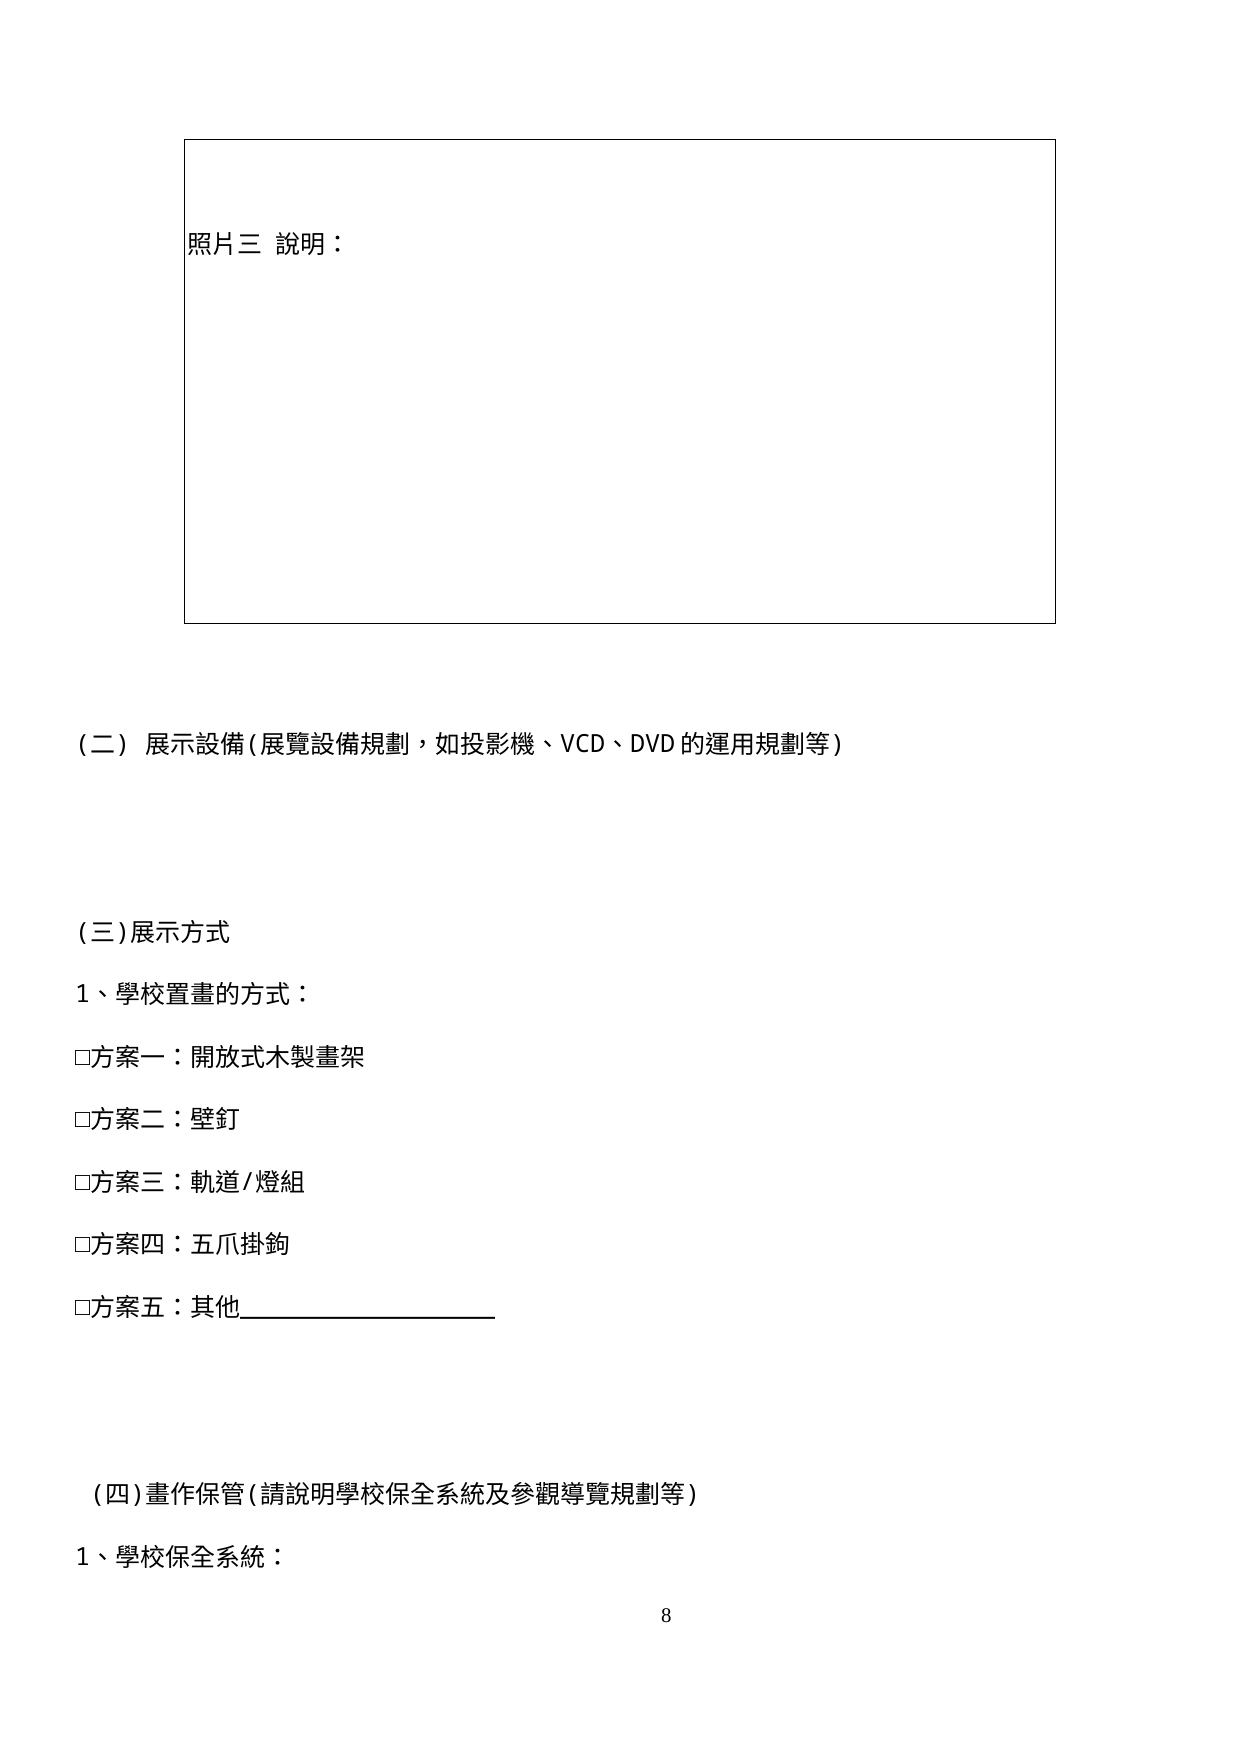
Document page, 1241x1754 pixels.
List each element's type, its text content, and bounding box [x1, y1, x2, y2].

text (四)畫作保管(請說明學校保全系統及參觀導覽規劃等) [75, 1451, 1165, 1514]
text (三)展示方式 [75, 889, 1165, 951]
text 1、學校保全系統： [75, 1514, 1165, 1576]
text □方案三：軌道/燈組 [75, 1139, 1165, 1201]
text □方案一：開放式木製畫架 [75, 1014, 1165, 1076]
text □方案五：其他_________________ [75, 1264, 1165, 1326]
text □方案四：五爪掛鉤 [75, 1201, 1165, 1264]
text 1、學校置畫的方式： [75, 951, 1165, 1014]
table_cell 照片三 說明： [185, 140, 1055, 623]
text (二) 展示設備(展覽設備規劃，如投影機、VCD、DVD的運用規劃等) [75, 701, 1165, 764]
text □方案二：壁釘 [75, 1076, 1165, 1139]
